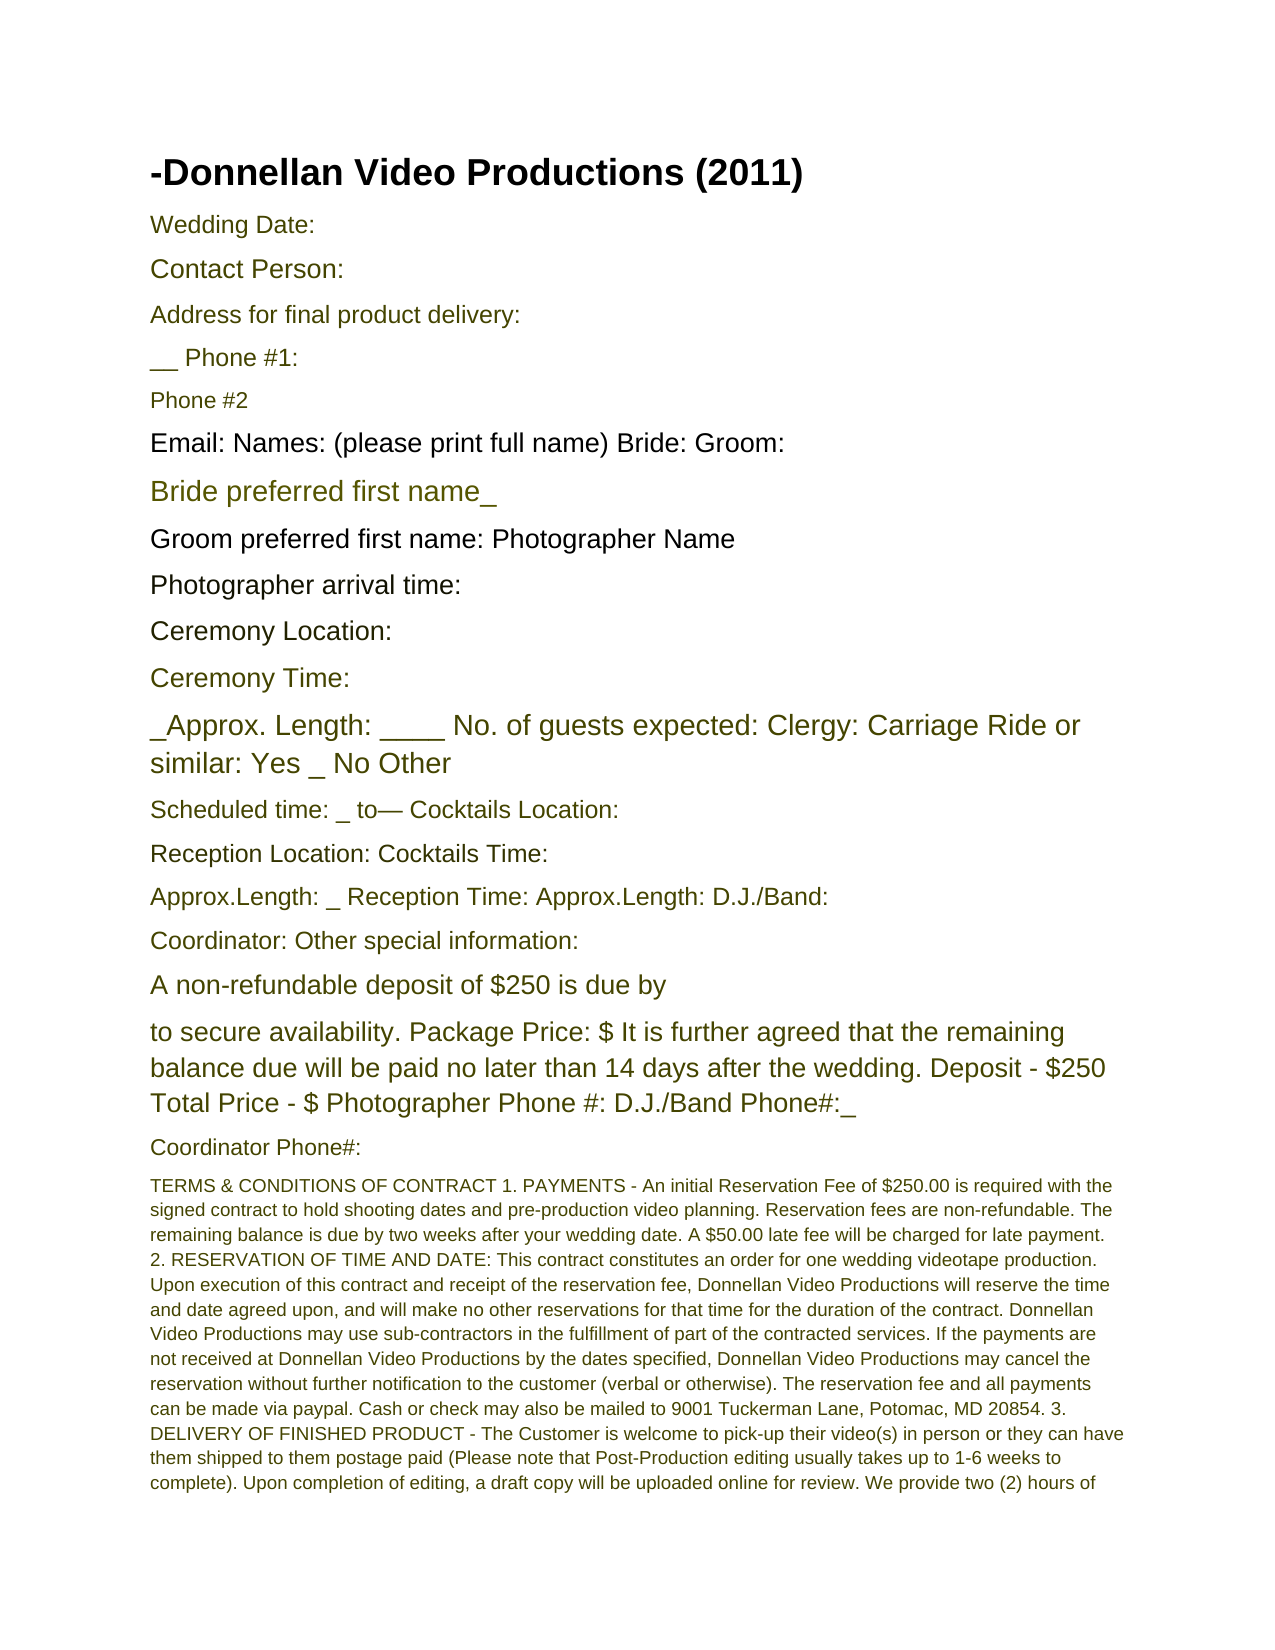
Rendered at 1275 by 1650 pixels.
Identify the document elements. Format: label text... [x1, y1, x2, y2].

text Scheduled time: _ to— Cocktails Location: [150, 796, 1125, 824]
text __ Phone #1: [150, 343, 1125, 372]
text _Approx. Length: ____ No. of guests expected: Clergy: Carriage Ride or similar: Yes _ No Other [150, 708, 1125, 780]
text -Donnellan Video Productions (2011) [150, 150, 1125, 193]
text Email: Names: (please print full name) Bride: Groom: [150, 427, 1125, 458]
text Phone #2 [150, 387, 1125, 413]
text Coordinator: Other special information: [150, 926, 1125, 954]
text Address for final product delivery: [150, 300, 1125, 328]
text Groom preferred first name: Photographer Name [150, 523, 1125, 554]
text Reception Location: Cocktails Time: [150, 839, 1125, 868]
text Ceremony Time: [150, 662, 1125, 693]
text to secure availability. Package Price: $ It is further agreed that the remaining balance due will be paid no later than 14 days after the wedding. Deposit - $250 Total Price - $ Photographer Phone #: D.J./Band Phone#:_ [150, 1016, 1125, 1119]
text Approx.Length: _ Reception Time: Approx.Length: D.J./Band: [150, 882, 1125, 911]
text A non-refundable deposit of $250 is due by [150, 969, 1125, 1001]
text Ceremony Location: [150, 615, 1125, 647]
text Photographer arrival time: [150, 569, 1125, 600]
text Bride preferred first name_ [150, 474, 1125, 507]
text Coordinator Phone#: [150, 1134, 1125, 1160]
text Wedding Date: [150, 210, 1125, 239]
text TERMS & CONDITIONS OF CONTRACT 1. PAYMENTS - An initial Reservation Fee of $250.00 is required with the signed contract to hold shooting dates and pre-production video planning. Reservation fees are non-refundable. The remaining balance is due by two weeks after your wedding date. A $50.00 late fee will be charged for late payment. 2. RESERVATION OF TIME AND DATE: This contract constitutes an order for one wedding videotape production. Upon execution of this contract and receipt of the reservation fee, Donnellan Video Productions will reserve the time and date agreed upon, and will make no other reservations for that time for the duration of the contract. Donnellan Video Productions may use sub-contractors in the fulfillment of part of the contracted services. If the payments are not received at Donnellan Video Productions by the dates specified, Donnellan Video Productions may cancel the reservation without further notification to the customer (verbal or otherwise). The reservation fee and all payments can be made via paypal. Cash or check may also be mailed to 9001 Tuckerman Lane, Potomac, MD 20854. 3. DELIVERY OF FINISHED PRODUCT - The Customer is welcome to pick-up their video(s) in person or they can have them shipped to them postage paid (Please note that Post-Production editing usually takes up to 1-6 weeks to complete). Upon completion of editing, a draft copy will be uploaded online for review. We provide two (2) hours of [150, 1174, 1125, 1493]
text Contact Person: [150, 253, 1125, 285]
